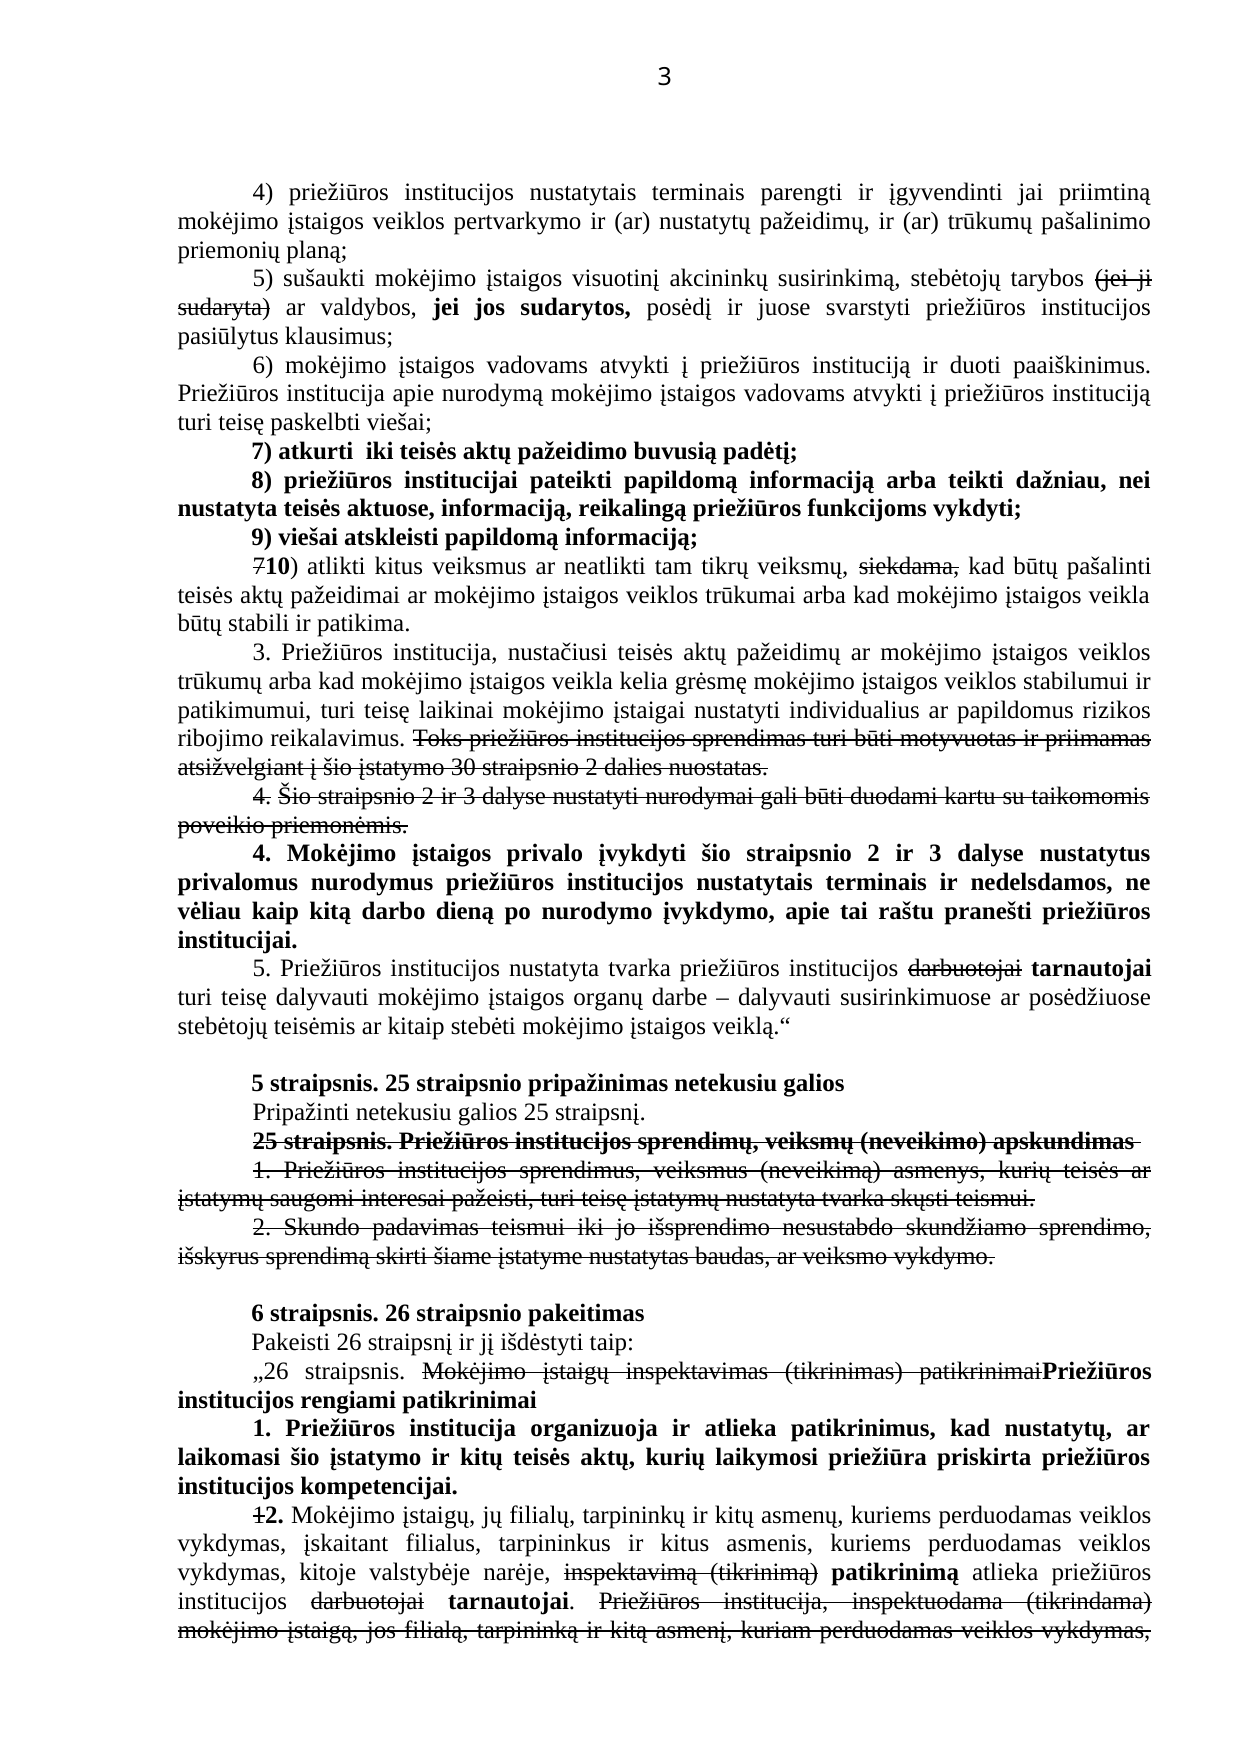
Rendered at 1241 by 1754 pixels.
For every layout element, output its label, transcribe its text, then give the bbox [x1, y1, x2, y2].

text „26 straipsnis. Mokėjimo įstaigų inspektavimas (tikrinimas) patikrinimaiPriežiūros institucijos rengiami patikrinimai [177, 1356, 1152, 1413]
text 1. Priežiūros institucija organizuoja ir atlieka patikrinimus, kad nustatytų, ar laikomasi šio įstatymo ir kitų teisės aktų, kurių laikymosi priežiūra priskirta priežiūros institucijos kompetencijai. [177, 1413, 1152, 1500]
text 2. Skundo padavimas teismui iki jo išsprendimo nesustabdo skundžiamo sprendimo, išskyrus sprendimą skirti šiame įstatyme nustatytas baudas, ar veiksmo vykdymo. [177, 1212, 1152, 1270]
text 6) mokėjimo įstaigos vadovams atvykti į priežiūros instituciją ir duoti paaiškinimus. Priežiūros institucija apie nurodymą mokėjimo įstaigos vadovams atvykti į priežiūros instituciją turi teisę paskelbti viešai; [177, 350, 1152, 436]
text 12. Mokėjimo įstaigų, jų filialų, tarpininkų ir kitų asmenų, kuriems perduodamas veiklos vykdymas, įskaitant filialus, tarpininkus ir kitus asmenis, kuriems perduodamas veiklos vykdymas, kitoje valstybėje narėje, inspektavimą (tikrinimą) patikrinimą atlieka priežiūros institucijos darbuotojai tarnautojai. Priežiūros institucija, inspektuodama (tikrindama) mokėjimo įstaigą, jos filialą, tarpininką ir kitą asmenį, kuriam perduodamas veiklos vykdymas, [177, 1500, 1152, 1643]
text 4) priežiūros institucijos nustatytais terminais parengti ir įgyvendinti jai priimtiną mokėjimo įstaigos veiklos pertvarkymo ir (ar) nustatytų pažeidimų, ir (ar) trūkumų pašalinimo priemonių planą; [177, 177, 1152, 263]
text 25 straipsnis. Priežiūros institucijos sprendimų, veiksmų (neveikimo) apskundimas [252, 1126, 1152, 1155]
text Pripažinti netekusiu galios 25 straipsnį. [177, 1097, 1152, 1126]
text 4. Mokėjimo įstaigos privalo įvykdyti šio straipsnio 2 ir 3 dalyse nustatytus privalomus nurodymus priežiūros institucijos nustatytais terminais ir nedelsdamos, ne vėliau kaip kitą darbo dieną po nurodymo įvykdymo, apie tai raštu pranešti priežiūros institucijai. [177, 838, 1152, 953]
text 3. Priežiūros institucija, nustačiusi teisės aktų pažeidimų ar mokėjimo įstaigos veiklos trūkumų arba kad mokėjimo įstaigos veikla kelia grėsmę mokėjimo įstaigos veiklos stabilumui ir patikimumui, turi teisę laikinai mokėjimo įstaigai nustatyti individualius ar papildomus rizikos ribojimo reikalavimus. Toks priežiūros institucijos sprendimas turi būti motyvuotas ir priimamas atsižvelgiant į šio įstatymo 30 straipsnio 2 dalies nuostatas. [177, 637, 1152, 781]
text Pakeisti 26 straipsnį ir jį išdėstyti taip: [177, 1327, 1152, 1356]
text 6 straipsnis. 26 straipsnio pakeitimas [177, 1298, 1152, 1327]
text 7) atkurti iki teisės aktų pažeidimo buvusią padėtį; [177, 436, 1152, 465]
text 710) atlikti kitus veiksmus ar neatlikti tam tikrų veiksmų, siekdama, kad būtų pašalinti teisės aktų pažeidimai ar mokėjimo įstaigos veiklos trūkumai arba kad mokėjimo įstaigos veikla būtų stabili ir patikima. [177, 551, 1152, 637]
text 1. Priežiūros institucijos sprendimus, veiksmus (neveikimą) asmenys, kurių teisės ar įstatymų saugomi interesai pažeisti, turi teisę įstatymų nustatyta tvarka skųsti teismui. [177, 1155, 1152, 1212]
text 9) viešai atskleisti papildomą informaciją; [177, 522, 1152, 551]
text 8) priežiūros institucijai pateikti papildomą informaciją arba teikti dažniau, nei nustatyta teisės aktuose, informaciją, reikalingą priežiūros funkcijoms vykdyti; [177, 465, 1152, 522]
text 5) sušaukti mokėjimo įstaigos visuotinį akcininkų susirinkimą, stebėtojų tarybos (jei ji sudaryta) ar valdybos, jei jos sudarytos, posėdį ir juose svarstyti priežiūros institucijos pasiūlytus klausimus; [177, 263, 1152, 350]
text 5 straipsnis. 25 straipsnio pripažinimas netekusiu galios [177, 1068, 1152, 1097]
text 5. Priežiūros institucijos nustatyta tvarka priežiūros institucijos darbuotojai tarnautojai turi teisę dalyvauti mokėjimo įstaigos organų darbe – dalyvauti susirinkimuose ar posėdžiuose stebėtojų teisėmis ar kitaip stebėti mokėjimo įstaigos veiklą.“ [177, 953, 1152, 1040]
text 4. Šio straipsnio 2 ir 3 dalyse nustatyti nurodymai gali būti duodami kartu su taikomomis poveikio priemonėmis. [177, 781, 1152, 838]
